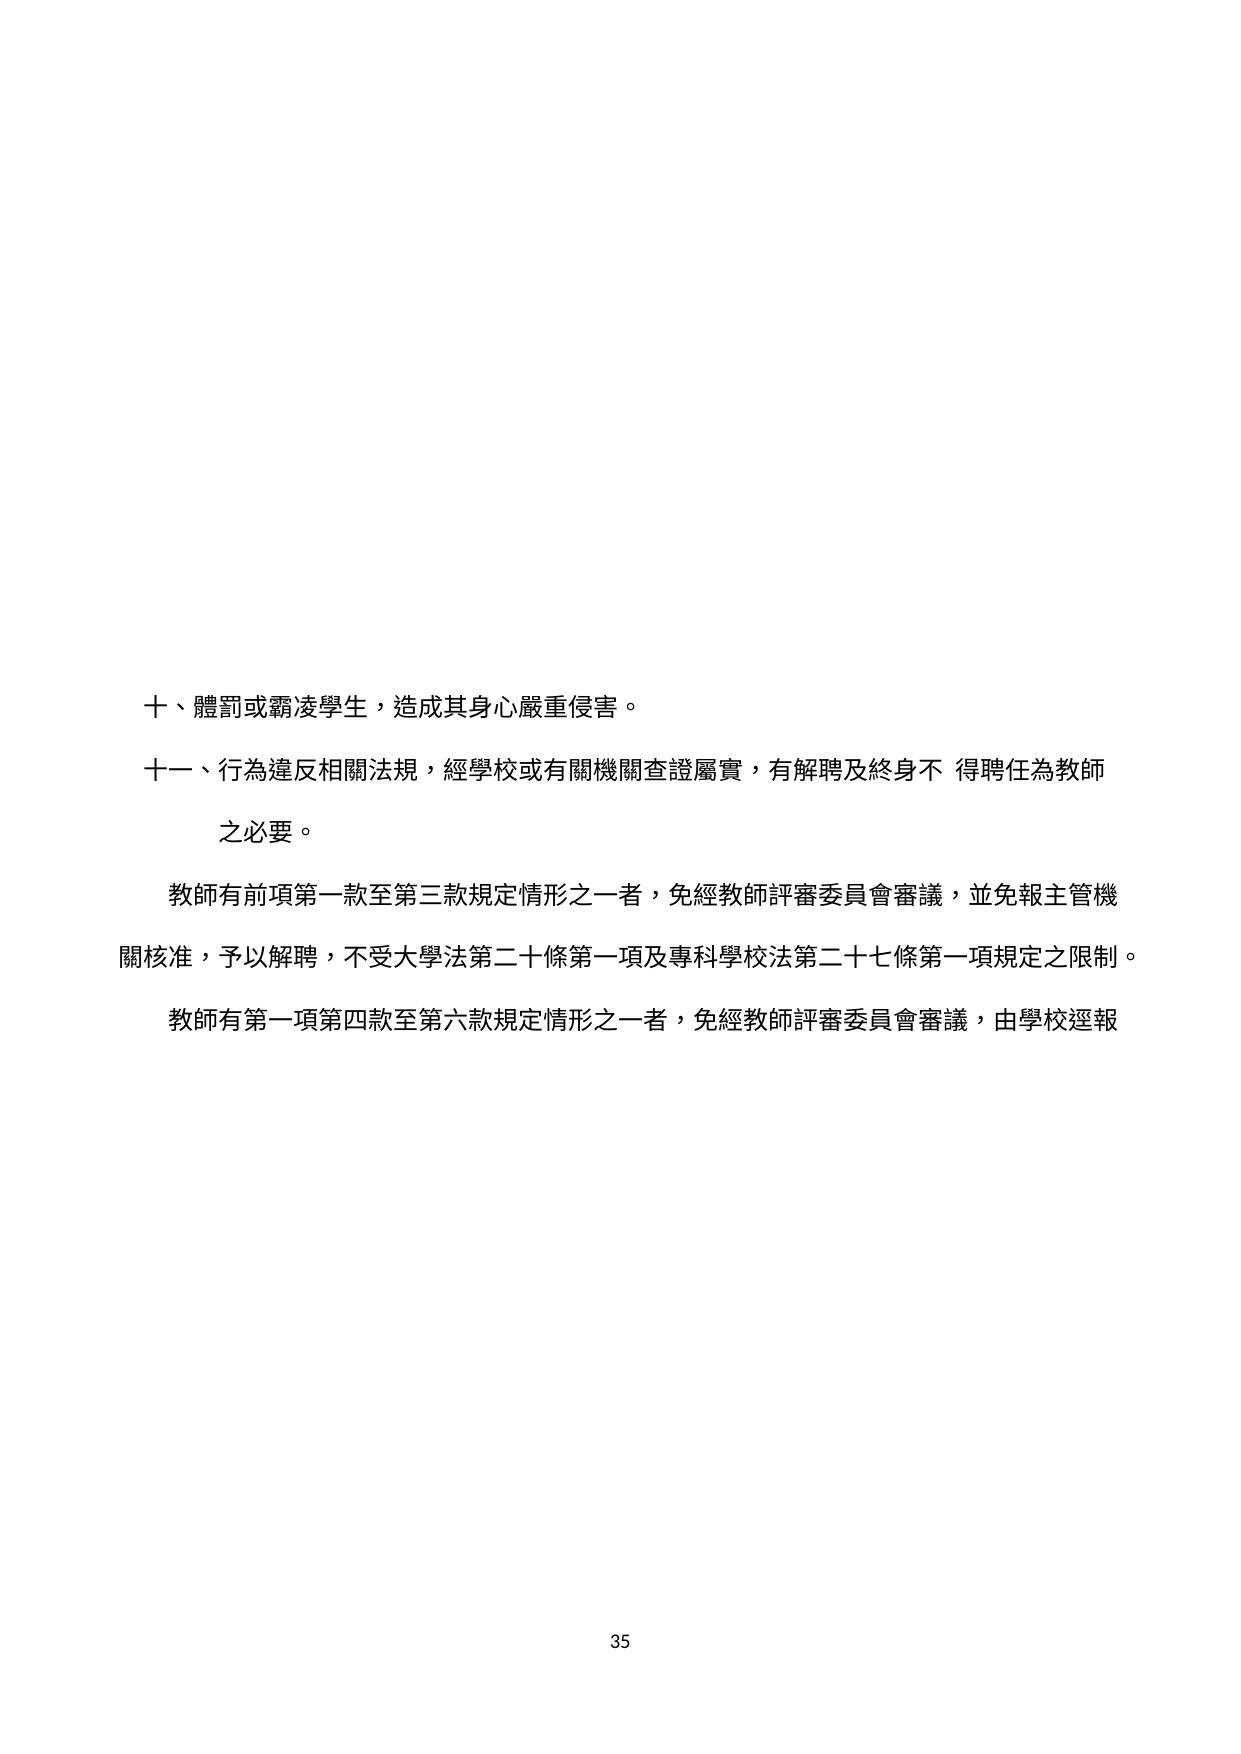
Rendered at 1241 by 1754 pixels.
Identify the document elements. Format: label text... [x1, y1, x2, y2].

text 教師有前項第一款至第三款規定情形之一者，免經教師評審委員會審議，並免報主管機關核准，予以解聘，不受大學法第二十條第一項及專科學校法第二十七條第一項規定之限制。 [118, 852, 1122, 977]
text 十、體罰或霸凌學生，造成其身心嚴重侵害。 [118, 664, 1122, 727]
text 十一、行為違反相關法規，經學校或有關機關查證屬實，有解聘及終身不 得聘任為教師之必要。 [143, 727, 1122, 852]
text 教師有第一項第四款至第六款規定情形之一者，免經教師評審委員會審議，由學校逕報 [118, 977, 1122, 1039]
